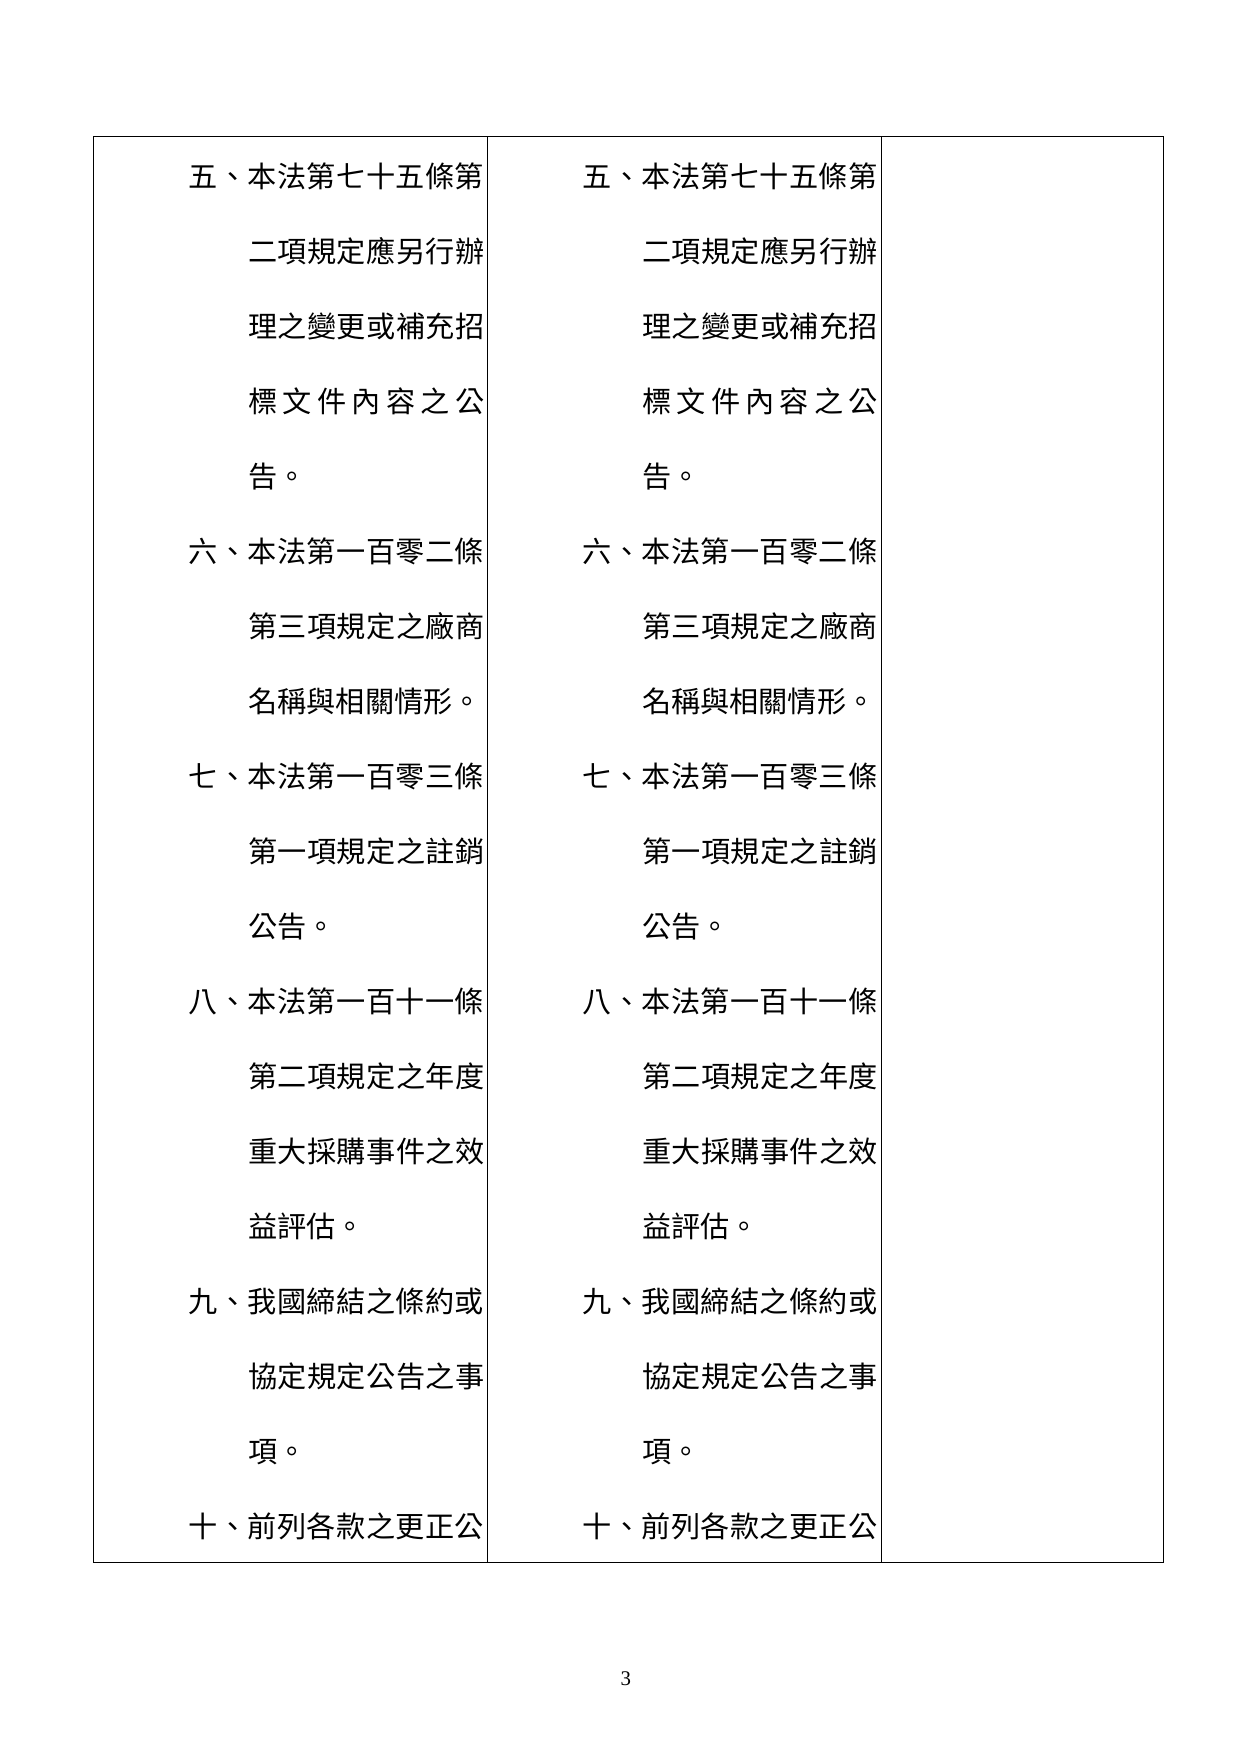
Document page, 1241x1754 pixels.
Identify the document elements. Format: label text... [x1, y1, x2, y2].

table_cell 五、本法第七十五條第二項規定應另行辦理之變更或補充招標文件內容之公告。 六、本法第一百零二條第三項規定之廠商名稱與相關情形。 七、本法第一百零三條第一項規定之註銷公告。 八、本法第一百十一條第二項規定之年度重大採購事件之效益評估。 九、我國締結之條約或協定規定公告之事項。 十、前列各款之更正公 [488, 137, 881, 1562]
table_cell 五、本法第七十五條第二項規定應另行辦理之變更或補充招標文件內容之公告。 六、本法第一百零二條第三項規定之廠商名稱與相關情形。 七、本法第一百零三條第一項規定之註銷公告。 八、本法第一百十一條第二項規定之年度重大採購事件之效益評估。 九、我國締結之條約或協定規定公告之事項。 十、前列各款之更正公 [94, 137, 487, 1562]
table_cell [882, 137, 1163, 1562]
